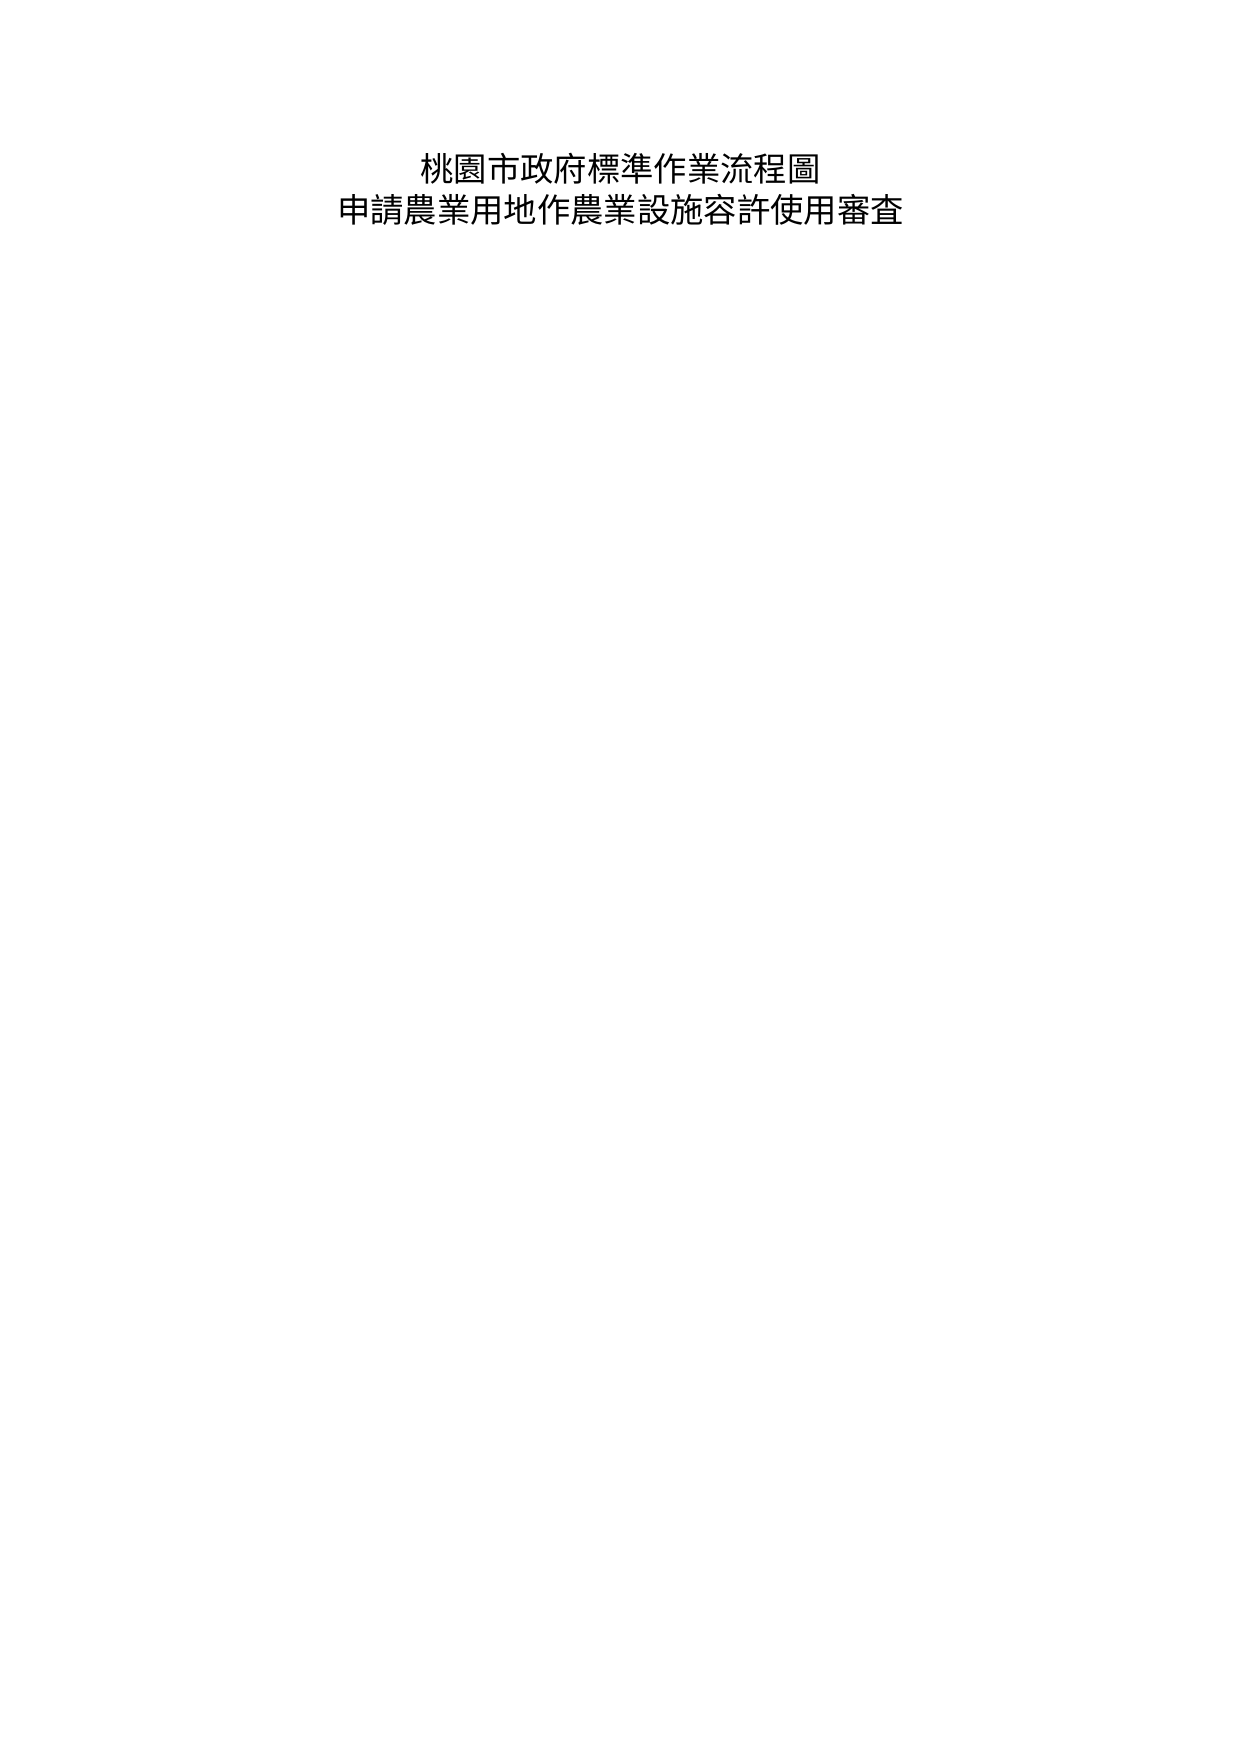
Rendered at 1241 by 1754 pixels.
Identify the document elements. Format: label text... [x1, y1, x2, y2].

text 桃園市政府標準作業流程圖 [148, 148, 1092, 189]
text 申請農業用地作農業設施容許使用審査 [148, 189, 1092, 231]
